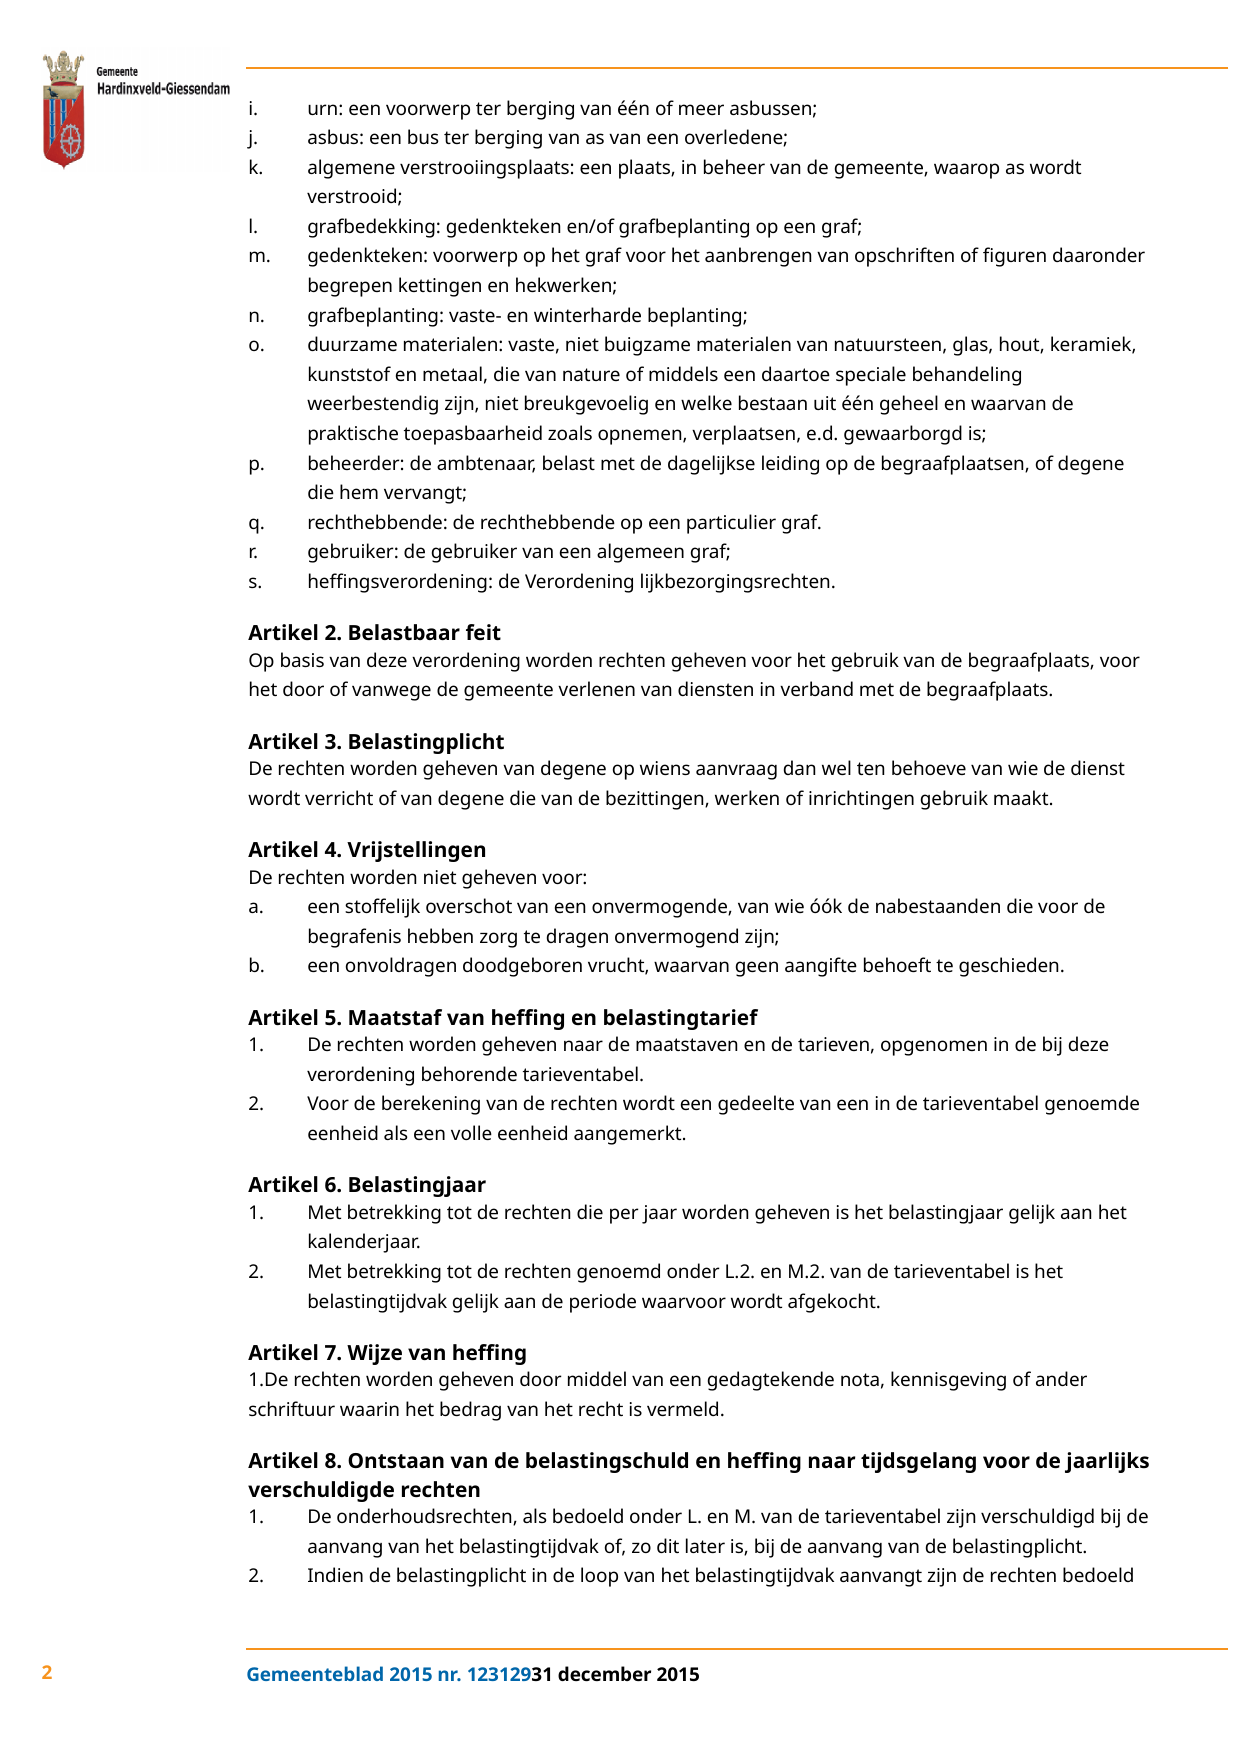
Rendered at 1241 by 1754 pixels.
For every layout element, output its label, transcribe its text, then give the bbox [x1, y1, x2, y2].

list beheerder: de ambtenaar, belast met de dagelijkse leiding op de begraafplaatsen, of degene die hem vervangt; [248, 450, 1152, 505]
text Artikel 6. Belastingjaar [248, 1171, 1152, 1199]
list heffingsverordening: de Verordening lijkbezorgingsrechten. [248, 568, 1152, 594]
list duurzame materialen: vaste, niet buigzame materialen van natuursteen, glas, hout, keramiek, kunststof en metaal, die van nature of middels een daartoe speciale behandeling weerbestendig zijn, niet breukgevoelig en welke bestaan uit één geheel en waarvan de praktische toepasbaarheid zoals opnemen, verplaatsen, e.d. gewaarborgd is; [248, 331, 1152, 446]
list gebruiker: de gebruiker van een algemeen graf; [248, 538, 1152, 564]
text Artikel 2. Belastbaar feit [248, 618, 1152, 647]
text Artikel 8. Ontstaan van de belastingschuld en heffing naar tijdsgelang voor de jaarlijks verschuldigde rechten [248, 1447, 1152, 1503]
text De rechten worden geheven van degene op wiens aanvraag dan wel ten behoeve van wie de dienst wordt verricht of van degene die van de bezittingen, werken of inrichtingen gebruik maakt. [248, 755, 1152, 811]
text Artikel 7. Wijze van heffing [248, 1338, 1152, 1367]
list algemene verstrooiingsplaats: een plaats, in beheer van de gemeente, waarop as wordt verstrooid; [248, 154, 1152, 209]
text Op basis van deze verordening worden rechten geheven voor het gebruik van de begraafplaats, voor het door of vanwege de gemeente verlenen van diensten in verband met de begraafplaats. [248, 647, 1152, 702]
list De rechten worden geheven naar de maatstaven en de tarieven, opgenomen in de bij deze verordening behorende tarieventabel. [248, 1031, 1152, 1087]
list grafbeplanting: vaste- en winterharde beplanting; [248, 302, 1152, 328]
list rechthebbende: de rechthebbende op een particulier graf. [248, 509, 1152, 535]
list een onvoldragen doodgeboren vrucht, waarvan geen aangifte behoeft te geschieden. [248, 953, 1152, 978]
list asbus: een bus ter berging van as van een overledene; [248, 124, 1152, 150]
list Indien de belastingplicht in de loop van het belastingtijdvak aanvangt zijn de rechten bedoeld [248, 1563, 1152, 1588]
list urn: een voorwerp ter berging van één of meer asbussen; [248, 95, 1152, 121]
list Voor de berekening van de rechten wordt een gedeelte van een in de tarieventabel genoemde eenheid als een volle eenheid aangemerkt. [248, 1091, 1152, 1146]
list een stoffelijk overschot van een onvermogende, van wie óók de nabestaanden die voor de begrafenis hebben zorg te dragen onvermogend zijn; [248, 893, 1152, 949]
list De onderhoudsrechten, als bedoeld onder L. en M. van de tarieventabel zijn verschuldigd bij de aanvang van het belastingtijdvak of, zo dit later is, bij de aanvang van de belastingplicht. [248, 1503, 1152, 1559]
text Artikel 3. Belastingplicht [248, 727, 1152, 755]
text Artikel 5. Maatstaf van heffing en belastingtarief [248, 1003, 1152, 1031]
list Met betrekking tot de rechten die per jaar worden geheven is het belastingjaar gelijk aan het kalenderjaar. [248, 1199, 1152, 1254]
list gedenkteken: voorwerp op het graf voor het aanbrengen van opschriften of figuren daaronder begrepen kettingen en hekwerken; [248, 243, 1152, 298]
picture [41, 47, 231, 172]
text 1.De rechten worden geheven door middel van een gedagtekende nota, kennisgeving of ander schriftuur waarin het bedrag van het recht is vermeld. [248, 1367, 1152, 1422]
text De rechten worden niet geheven voor: [248, 864, 1152, 889]
text Artikel 4. Vrijstellingen [248, 835, 1152, 864]
list grafbedekking: gedenkteken en/of grafbeplanting op een graf; [248, 213, 1152, 239]
list Met betrekking tot de rechten genoemd onder L.2. en M.2. van de tarieventabel is het belastingtijdvak gelijk aan de periode waarvoor wordt afgekocht. [248, 1258, 1152, 1313]
